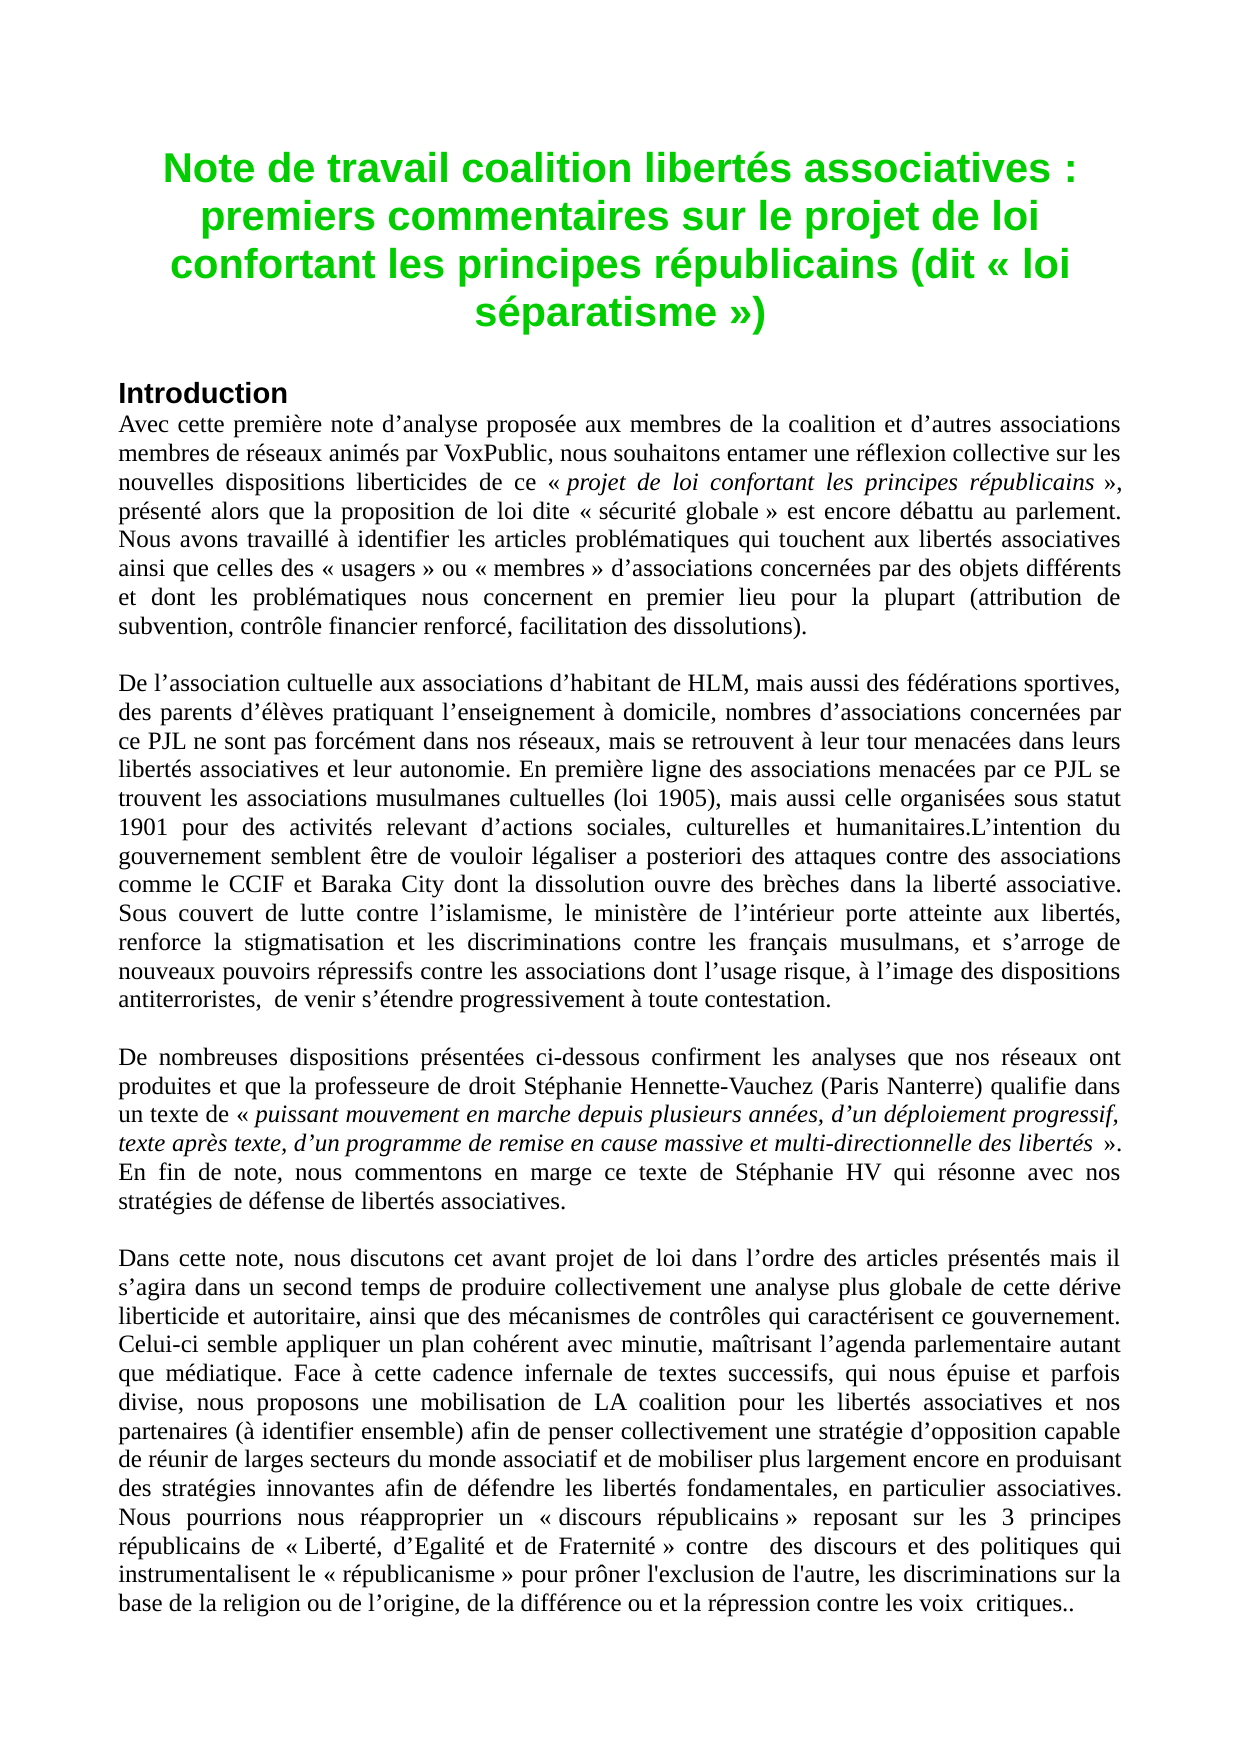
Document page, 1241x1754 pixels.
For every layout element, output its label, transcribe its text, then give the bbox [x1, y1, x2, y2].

text De l’association cultuelle aux associations d’habitant de HLM, mais aussi des fédérations sportives, des parents d’élèves pratiquant l’enseignement à domicile, nombres d’associations concernées par ce PJL ne sont pas forcément dans nos réseaux, mais se retrouvent à leur tour menacées dans leurs libertés associatives et leur autonomie. En première ligne des associations menacées par ce PJL se trouvent les associations musulmanes cultuelles (loi 1905), mais aussi celle organisées sous statut 1901 pour des activités relevant d’actions sociales, culturelles et humanitaires.L’intention du gouvernement semblent être de vouloir légaliser a posteriori des attaques contre des associations comme le CCIF et Baraka City dont la dissolution ouvre des brèches dans la liberté associative. Sous couvert de lutte contre l’islamisme, le ministère de l’intérieur porte atteinte aux libertés, renforce la stigmatisation et les discriminations contre les français musulmans, et s’arroge de nouveaux pouvoirs répressifs contre les associations dont l’usage risque, à l’image des dispositions antiterroristes, de venir s’étendre progressivement à toute contestation. [118, 668, 1122, 1013]
subtitle Note de travail coalition libertés associatives : premiers commentaires sur le projet de loi confortant les principes républicains (dit « loi séparatisme ») [118, 143, 1122, 335]
text De nombreuses dispositions présentées ci-dessous confirment les analyses que nos réseaux ont produites et que la professeure de droit Stéphanie Hennette-Vauchez (Paris Nanterre) qualifie dans un texte de « puissant mouvement en marche depuis plusieurs années, d’un déploiement progressif, texte après texte, d’un programme de remise en cause massive et multi-directionnelle des libertés ». En fin de note, nous commentons en marge ce texte de Stéphanie HV qui résonne avec nos stratégies de défense de libertés associatives. [118, 1042, 1122, 1214]
text Introduction [118, 376, 1122, 409]
text Dans cette note, nous discutons cet avant projet de loi dans l’ordre des articles présentés mais il s’agira dans un second temps de produire collectivement une analyse plus globale de cette dérive liberticide et autoritaire, ainsi que des mécanismes de contrôles qui caractérisent ce gouvernement. Celui-ci semble appliquer un plan cohérent avec minutie, maîtrisant l’agenda parlementaire autant que médiatique. Face à cette cadence infernale de textes successifs, qui nous épuise et parfois divise, nous proposons une mobilisation de LA coalition pour les libertés associatives et nos partenaires (à identifier ensemble) afin de penser collectivement une stratégie d’opposition capable de réunir de larges secteurs du monde associatif et de mobiliser plus largement encore en produisant des stratégies innovantes afin de défendre les libertés fondamentales, en particulier associatives. Nous pourrions nous réapproprier un « discours républicains » reposant sur les 3 principes républicains de « Liberté, d’Egalité et de Fraternité » contre des discours et des politiques qui instrumentalisent le « républicanisme » pour prôner l'exclusion de l'autre, les discriminations sur la base de la religion ou de l’origine, de la différence ou et la répression contre les voix critiques.. [118, 1243, 1122, 1617]
text Avec cette première note d’analyse proposée aux membres de la coalition et d’autres associations membres de réseaux animés par VoxPublic, nous souhaitons entamer une réflexion collective sur les nouvelles dispositions liberticides de ce « projet de loi confortant les principes républicains », présenté alors que la proposition de loi dite « sécurité globale » est encore débattu au parlement. Nous avons travaillé à identifier les articles problématiques qui touchent aux libertés associatives ainsi que celles des « usagers » ou « membres » d’associations concernées par des objets différents et dont les problématiques nous concernent en premier lieu pour la plupart (attribution de subvention, contrôle financier renforcé, facilitation des dissolutions). [118, 409, 1122, 639]
